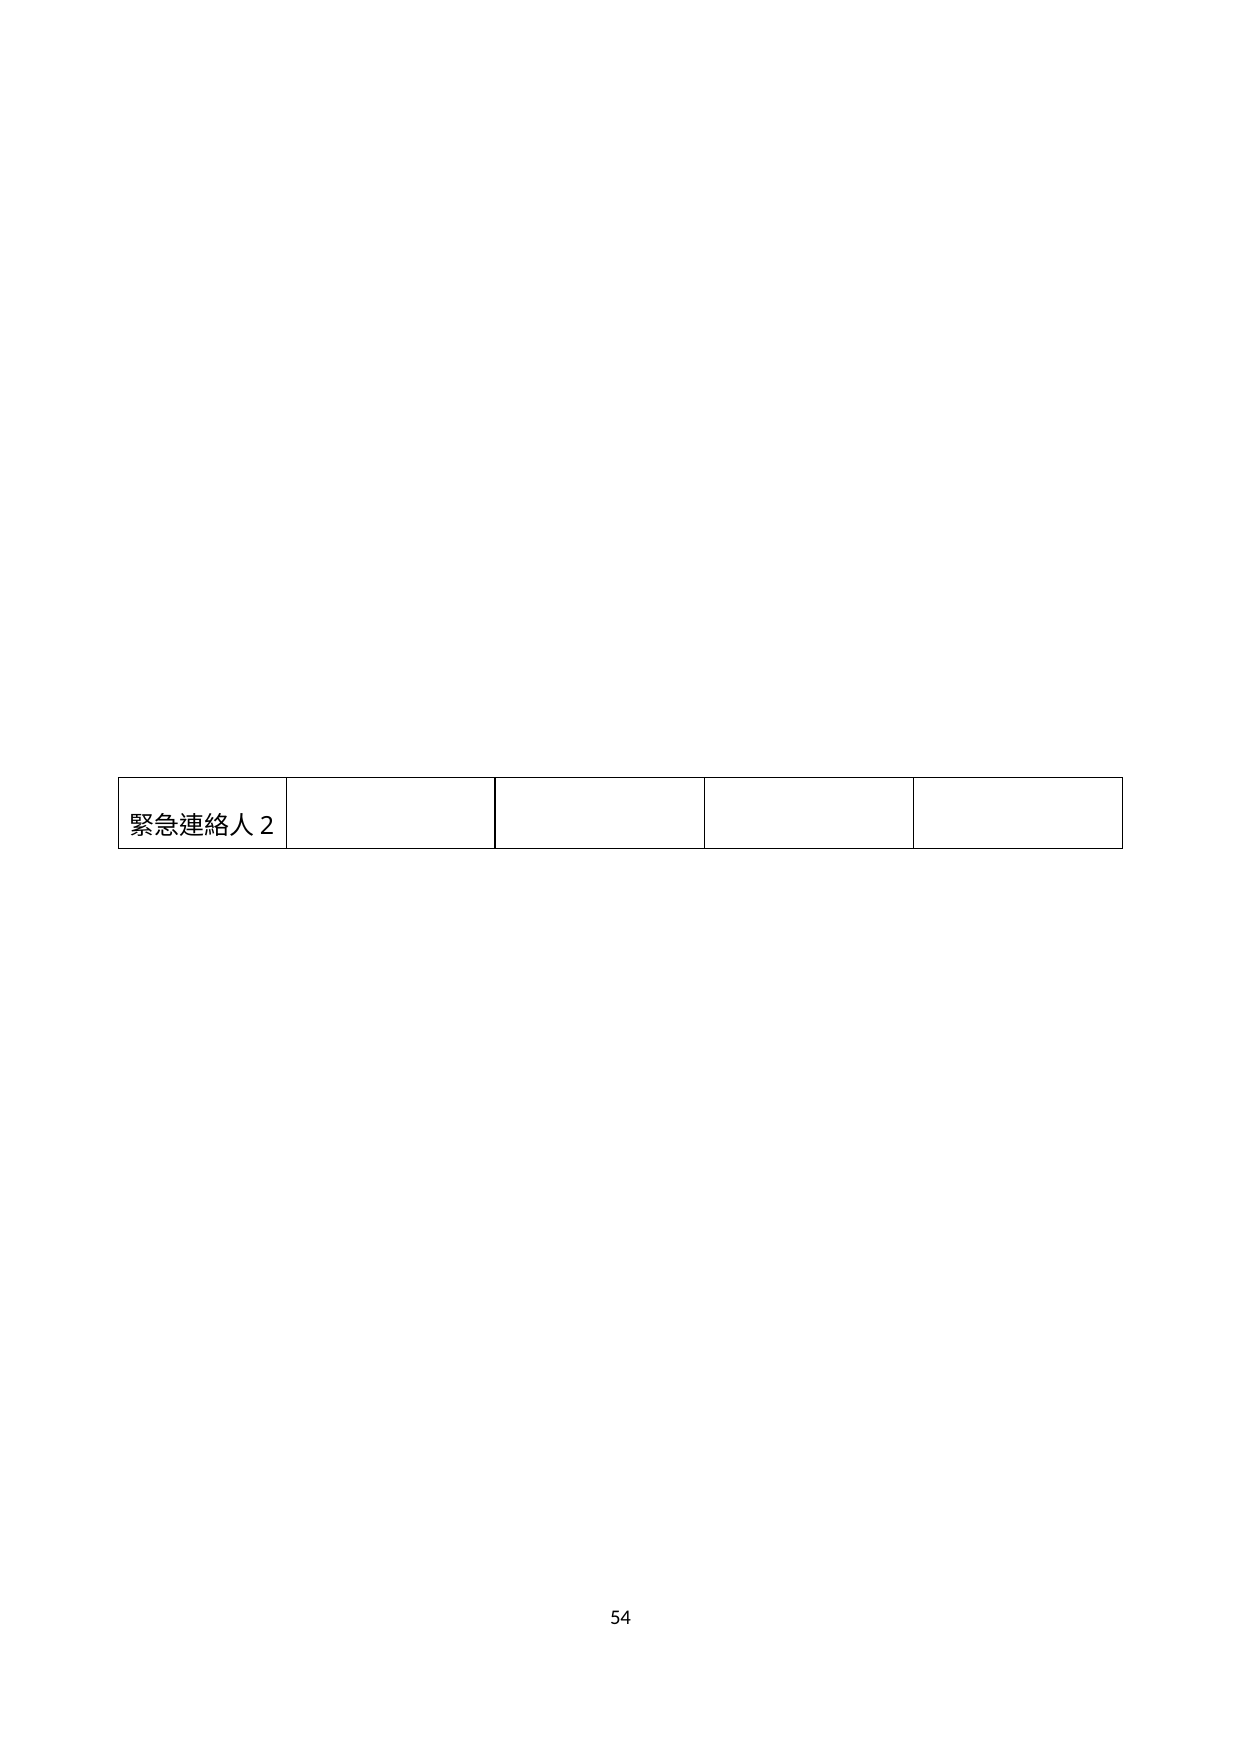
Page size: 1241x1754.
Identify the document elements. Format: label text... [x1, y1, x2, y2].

table_cell 緊急連絡人2 [119, 778, 286, 848]
table_cell [496, 778, 704, 848]
table_cell [705, 778, 913, 848]
table_cell [287, 778, 494, 848]
table_cell [914, 778, 1122, 848]
